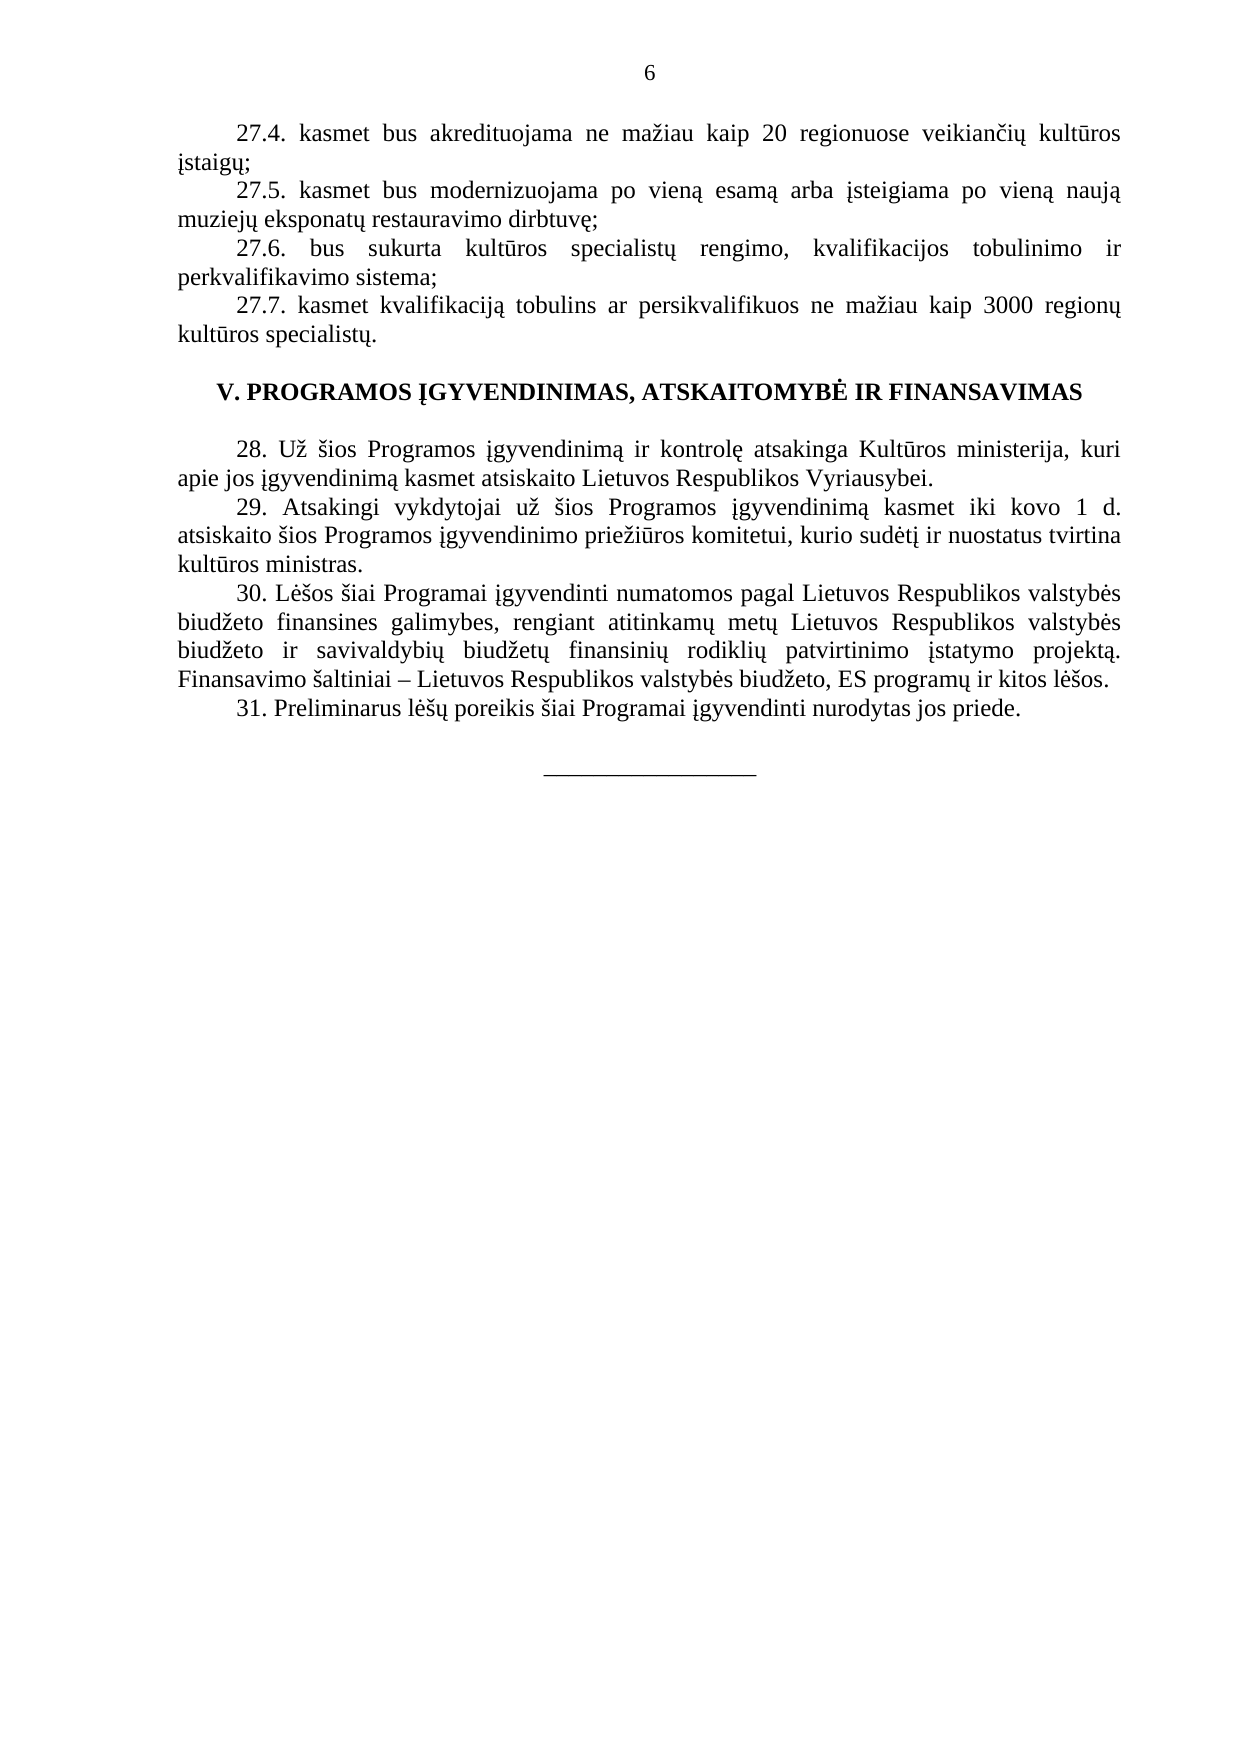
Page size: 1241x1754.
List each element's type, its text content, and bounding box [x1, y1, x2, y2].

text 27.7. kasmet kvalifikaciją tobulins ar persikvalifikuos ne mažiau kaip 3000 regionų kultūros specialistų. [177, 291, 1122, 348]
text _________________ [177, 751, 1122, 779]
text 28. Už šios Programos įgyvendinimą ir kontrolę atsakinga Kultūros ministerija, kuri apie jos įgyvendinimą kasmet atsiskaito Lietuvos Respublikos Vyriausybei. [177, 434, 1122, 492]
text 29. Atsakingi vykdytojai už šios Programos įgyvendinimą kasmet iki kovo 1 d. atsiskaito šios Programos įgyvendinimo priežiūros komitetui, kurio sudėtį ir nuostatus tvirtina kultūros ministras. [177, 492, 1122, 578]
text 27.6. bus sukurta kultūros specialistų rengimo, kvalifikacijos tobulinimo ir perkvalifikavimo sistema; [177, 233, 1122, 291]
text 27.4. kasmet bus akredituojama ne mažiau kaip 20 regionuose veikiančių kultūros įstaigų; [177, 118, 1122, 176]
text 27.5. kasmet bus modernizuojama po vieną esamą arba įsteigiama po vieną naują muziejų eksponatų restauravimo dirbtuvę; [177, 176, 1122, 233]
text 31. Preliminarus lėšų poreikis šiai Programai įgyvendinti nurodytas jos priede. [177, 693, 1122, 722]
text V. PROGRAMOS ĮGYVENDINIMAS, ATSKAITOMYBĖ IR FINANSAVIMAS [177, 377, 1122, 406]
text 30. Lėšos šiai Programai įgyvendinti numatomos pagal Lietuvos Respublikos valstybės biudžeto finansines galimybes, rengiant atitinkamų metų Lietuvos Respublikos valstybės biudžeto ir savivaldybių biudžetų finansinių rodiklių patvirtinimo įstatymo projektą. Finansavimo šaltiniai – Lietuvos Respublikos valstybės biudžeto, ES programų ir kitos lėšos. [177, 578, 1122, 693]
